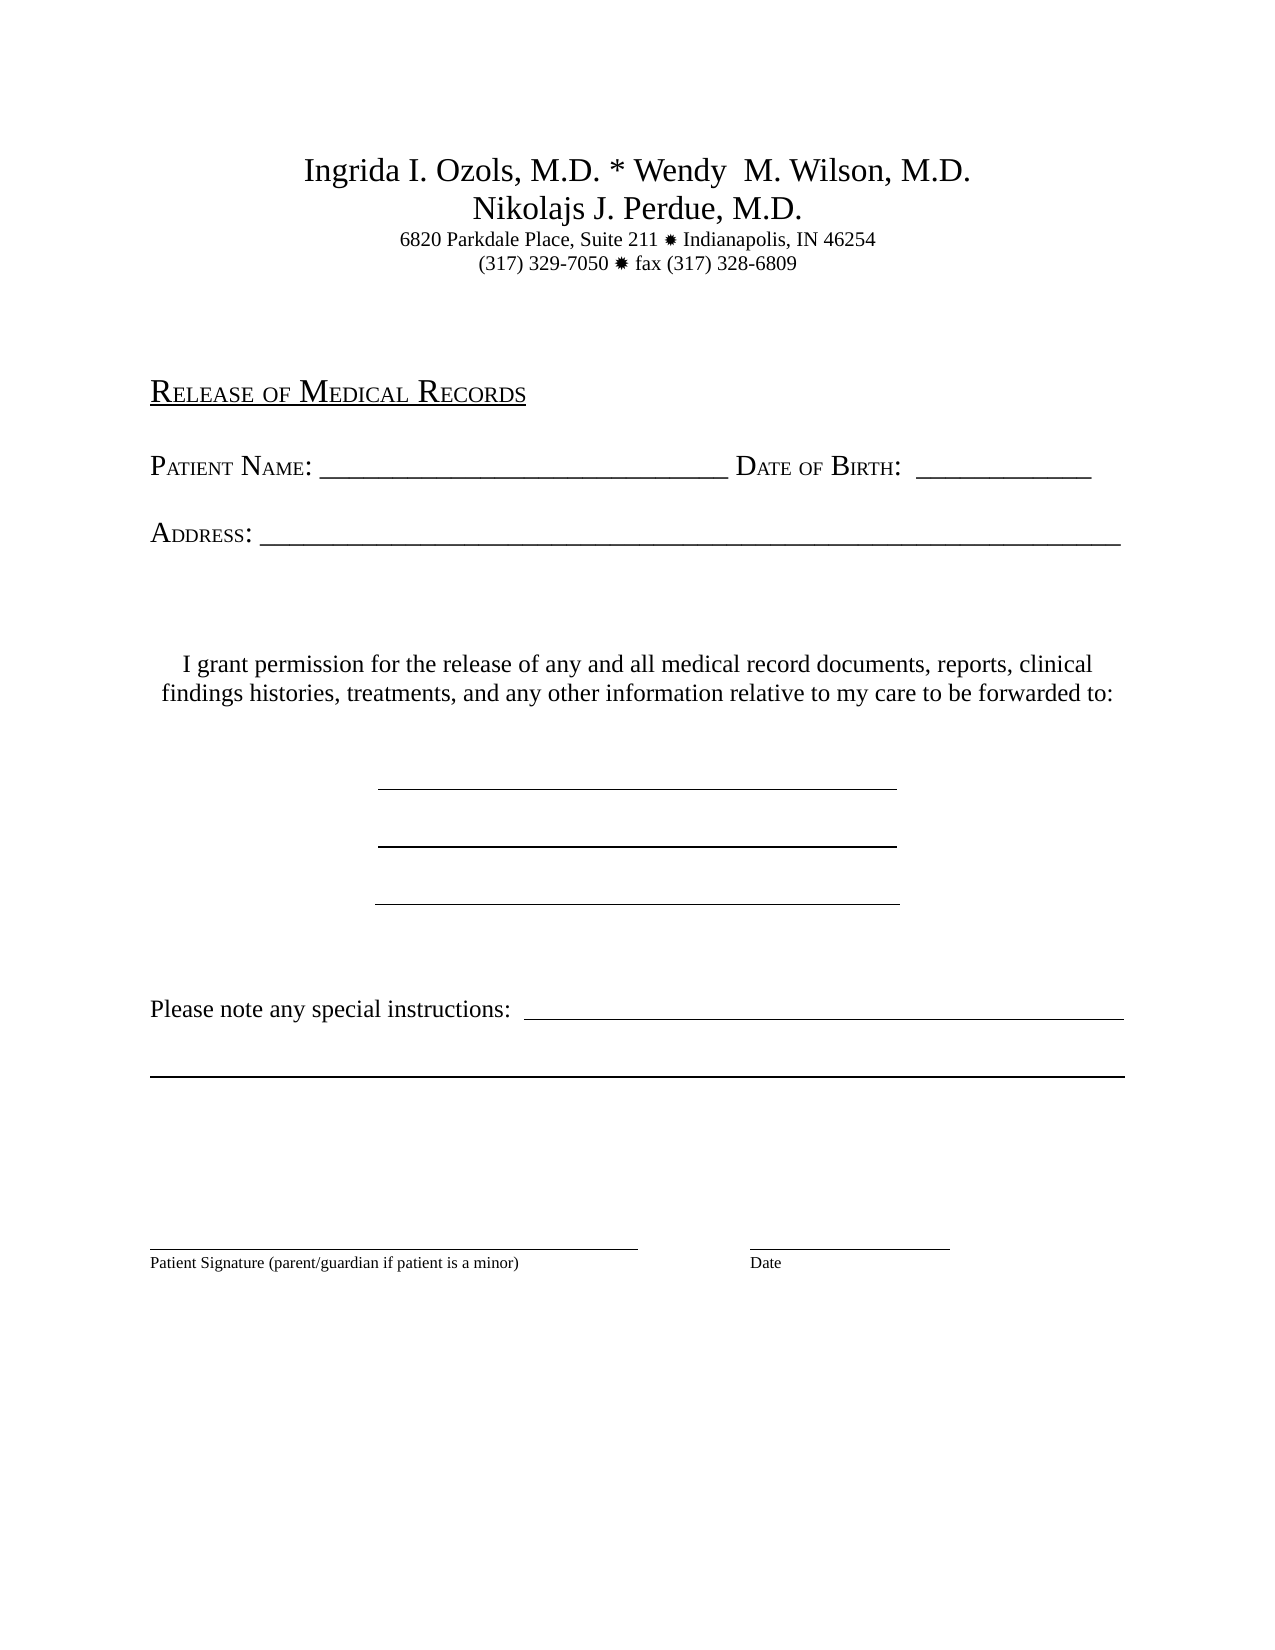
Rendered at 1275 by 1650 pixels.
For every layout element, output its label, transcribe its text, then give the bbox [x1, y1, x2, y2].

text Release of Medical Records [150, 371, 1125, 409]
text Address: ___________________________________________________________ [150, 515, 1125, 548]
text I grant permission for the release of any and all medical record documents, reports, clinical findings histories, treatments, and any other information relative to my care to be forwarded to: [150, 649, 1125, 706]
text Patient Name: ____________________________ Date of Birth: ____________ [150, 448, 1125, 481]
text Please note any special instructions: [150, 994, 1125, 1023]
text Patient Signature (parent/guardian if patient is a minor) Date [150, 1253, 1125, 1272]
text 6820 Parkdale Place, Suite 211 ✹ Indianapolis, IN 46254 [150, 227, 1125, 251]
text (317) 329-7050 ✹ fax (317) 328-6809 [150, 251, 1125, 275]
text Nikolajs J. Perdue, M.D. [150, 188, 1125, 227]
text Ingrida I. Ozols, M.D. * Wendy M. Wilson, M.D. [150, 150, 1125, 188]
